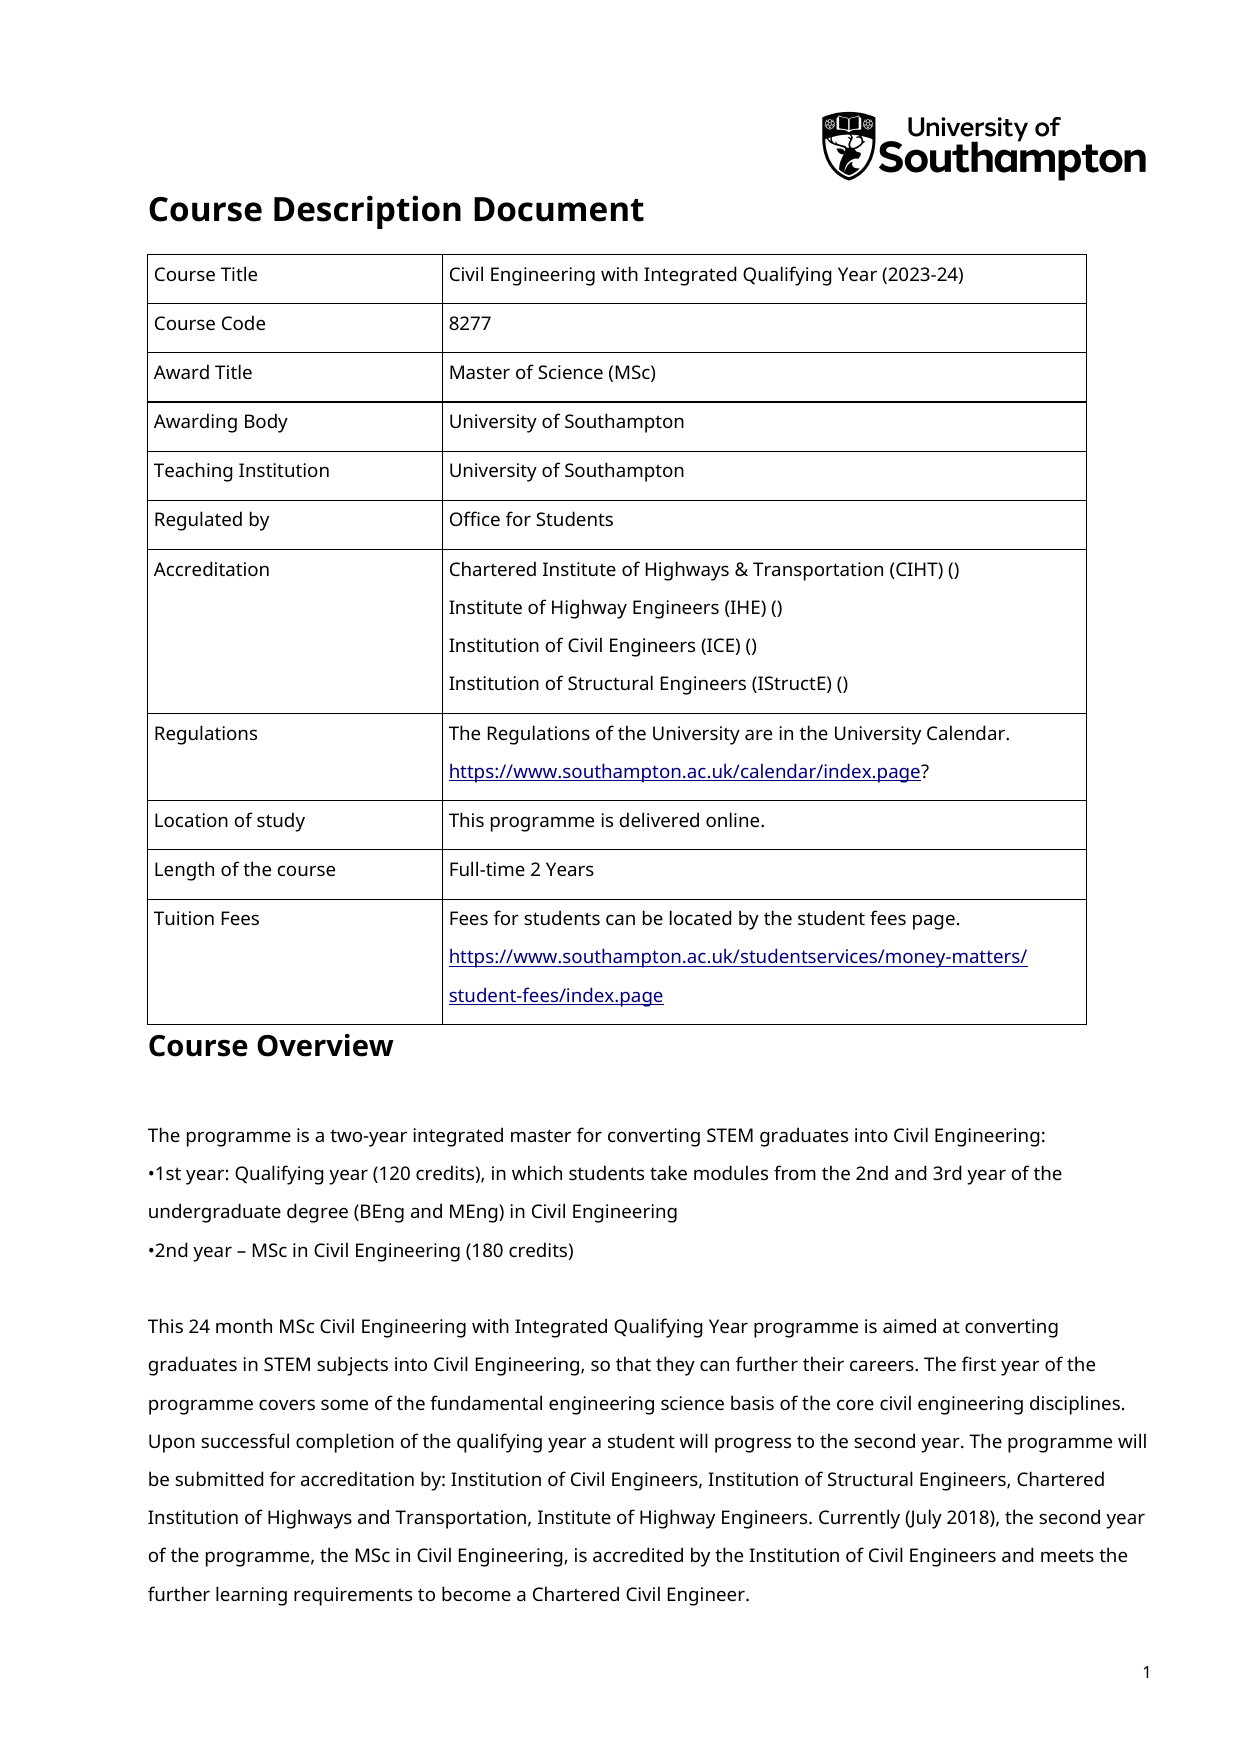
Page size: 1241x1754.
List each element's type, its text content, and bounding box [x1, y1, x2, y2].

text The programme is a two-year integrated master for converting STEM graduates into Civil Engineering: •1st year: Qualifying year (120 credits), in which students take modules from the 2nd and 3rd year of the undergraduate degree (BEng and MEng) in Civil Engineering •2nd year – MSc in Civil Engineering (180 credits) This 24 month MSc Civil Engineering with Integrated Qualifying Year programme is aimed at converting graduates in STEM subjects into Civil Engineering, so that they can further their careers. The first year of the programme covers some of the fundamental engineering science basis of the core civil engineering disciplines. Upon successful completion of the qualifying year a student will progress to the second year. The programme will be submitted for accreditation by: Institution of Civil Engineers, Institution of Structural Engineers, Chartered Institution of Highways and Transportation, Institute of Highway Engineers. Currently (July 2018), the second year of the programme, the MSc in Civil Engineering, is accredited by the Institution of Civil Engineers and meets the further learning requirements to become a Chartered Civil Engineer. [148, 1122, 1152, 1606]
table_cell Regulations [148, 714, 442, 800]
table_cell Master of Science (MSc) [443, 353, 1086, 401]
table_header Civil Engineering with Integrated Qualifying Year (2023-24) [443, 255, 1086, 303]
table_cell 8277 [443, 304, 1086, 352]
table_cell This programme is delivered online. [443, 801, 1086, 849]
table_header Course Title [148, 255, 442, 303]
table_cell Teaching Institution [148, 452, 442, 500]
table_cell Fees for students can be located by the student fees page. https://www.southampton.ac.uk/studentservices/money-matters/student-fees/index.page [443, 900, 1086, 1024]
table_cell Tuition Fees [148, 900, 442, 1024]
table_cell Chartered Institute of Highways & Transportation (CIHT) () Institute of Highway Engineers (IHE) () Institution of Civil Engineers (ICE) () Institution of Structural Engineers (IStructE) () [443, 550, 1086, 713]
table_cell Office for Students [443, 501, 1086, 549]
table_cell Course Code [148, 304, 442, 352]
table_cell The Regulations of the University are in the University Calendar. https://www.southampton.ac.uk/calendar/index.page? [443, 714, 1086, 800]
table_cell Full-time 2 Years [443, 850, 1086, 898]
table_cell Accreditation [148, 550, 442, 713]
subtitle Course Description Document [148, 186, 1152, 231]
table_cell Award Title [148, 353, 442, 401]
table_cell Location of study [148, 801, 442, 849]
table_cell Awarding Body [148, 403, 442, 451]
subtitle Course Overview [148, 1025, 1152, 1065]
table_cell Length of the course [148, 850, 442, 898]
table_cell Regulated by [148, 501, 442, 549]
table_cell University of Southampton [443, 452, 1086, 500]
table_cell University of Southampton [443, 403, 1086, 451]
